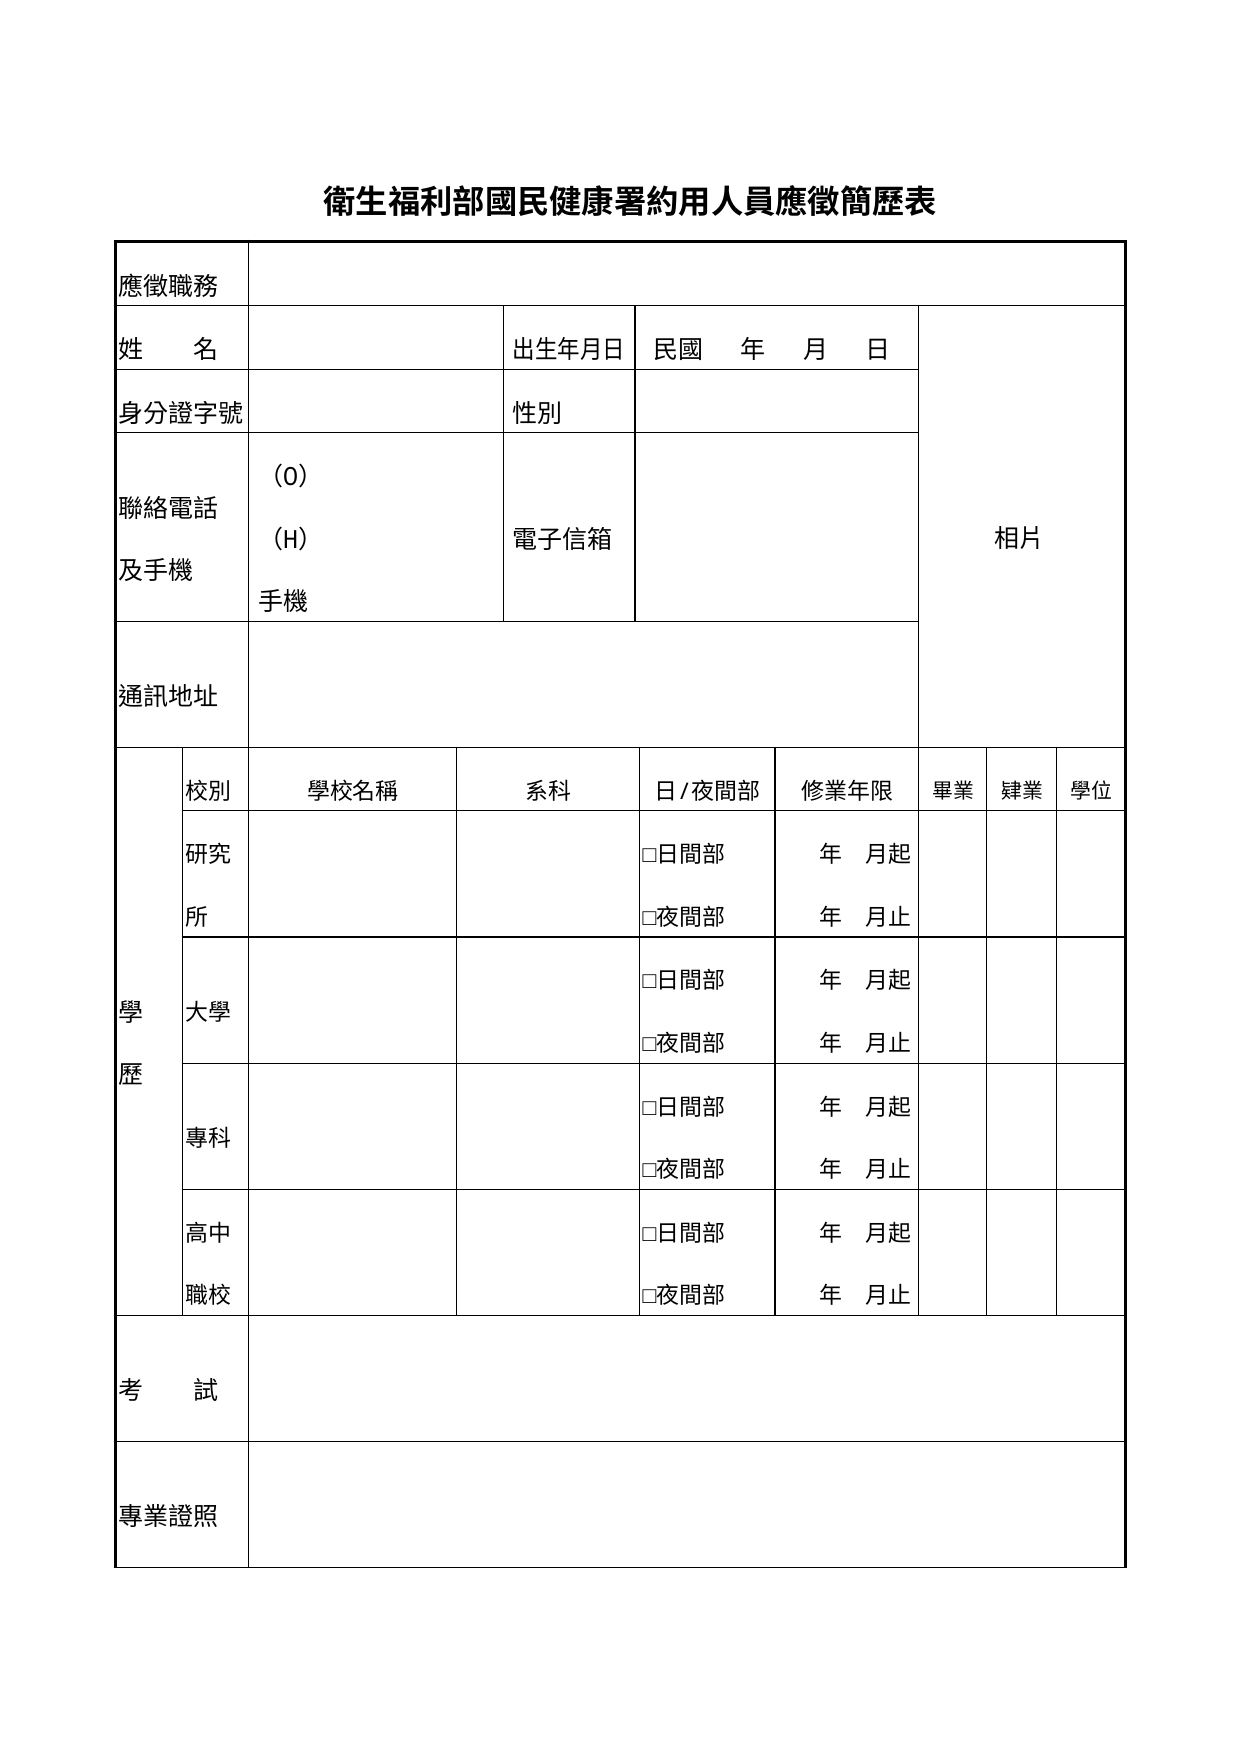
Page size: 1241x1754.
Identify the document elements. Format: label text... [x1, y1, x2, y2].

table_cell [1057, 1190, 1124, 1314]
table_cell 年 月起 年 月止 [776, 1190, 918, 1314]
table_cell 學位 [1057, 748, 1124, 810]
table_cell □日間部 □夜間部 [640, 1190, 774, 1314]
table_cell [249, 306, 503, 369]
table_cell [457, 1064, 639, 1188]
table_cell 聯絡電話 及手機 [117, 433, 248, 621]
table_cell 年 月起 年 月止 [776, 1064, 918, 1188]
table_cell 研究所 [183, 811, 248, 936]
table_cell 考 試 [117, 1316, 248, 1441]
table_cell [249, 938, 456, 1062]
table_header [249, 243, 1124, 305]
text 衛生福利部國民健康署約用人員應徵簡歷表 [187, 158, 1053, 221]
table_cell 校別 [183, 748, 248, 810]
table_cell 高中職校 [183, 1190, 248, 1314]
table_cell □日間部 □夜間部 [640, 1064, 774, 1188]
table_cell 學 歷 [117, 748, 182, 1314]
table_cell [919, 811, 986, 936]
table_cell [249, 1064, 456, 1188]
table_cell [919, 938, 986, 1062]
table_cell [987, 1064, 1056, 1188]
table_cell 姓 名 [117, 306, 248, 369]
table_cell 學校名稱 [249, 748, 456, 810]
table_header 應徵職務 [117, 243, 248, 305]
table_cell 年 月起 年 月止 [776, 811, 918, 936]
table_cell [249, 811, 456, 936]
table_cell [249, 370, 503, 432]
table_cell 專業證照 [117, 1442, 248, 1567]
table_cell [1057, 811, 1124, 936]
table_cell 電子信箱 [504, 433, 634, 621]
table_cell □日間部 □夜間部 [640, 811, 774, 936]
table_cell 年 月起 年 月止 [776, 938, 918, 1062]
table_cell [249, 1316, 1124, 1441]
table_cell [636, 370, 918, 432]
table_cell 身分證字號 [117, 370, 248, 432]
table_cell [919, 1190, 986, 1314]
table_cell 通訊地址 [117, 622, 248, 747]
table_cell [1057, 938, 1124, 1062]
table_cell [457, 1190, 639, 1314]
table_cell 畢業 [919, 748, 986, 810]
table_cell [987, 1190, 1056, 1314]
table_cell 出生年月日 [504, 306, 634, 369]
table_cell [249, 1442, 1124, 1567]
table_cell 修業年限 [776, 748, 918, 810]
table_cell 系科 [457, 748, 639, 810]
table_cell [987, 938, 1056, 1062]
table_cell 性別 [504, 370, 634, 432]
table_cell 肄業 [987, 748, 1056, 810]
table_cell [249, 622, 918, 747]
table_cell □日間部 □夜間部 [640, 938, 774, 1062]
table_cell （O） （H） 手機 [249, 433, 503, 621]
table_cell 大學 [183, 938, 248, 1062]
table_cell [636, 433, 918, 621]
table_cell [987, 811, 1056, 936]
table_cell [457, 938, 639, 1062]
table_cell 民國 年 月 日 [636, 306, 918, 369]
table_cell [919, 1064, 986, 1188]
table_cell 相片 [919, 306, 1124, 747]
table_cell [249, 1190, 456, 1314]
table_cell [1057, 1064, 1124, 1188]
table_cell 專科 [183, 1064, 248, 1188]
table_cell 日/夜間部 [640, 748, 774, 810]
table_cell [457, 811, 639, 936]
